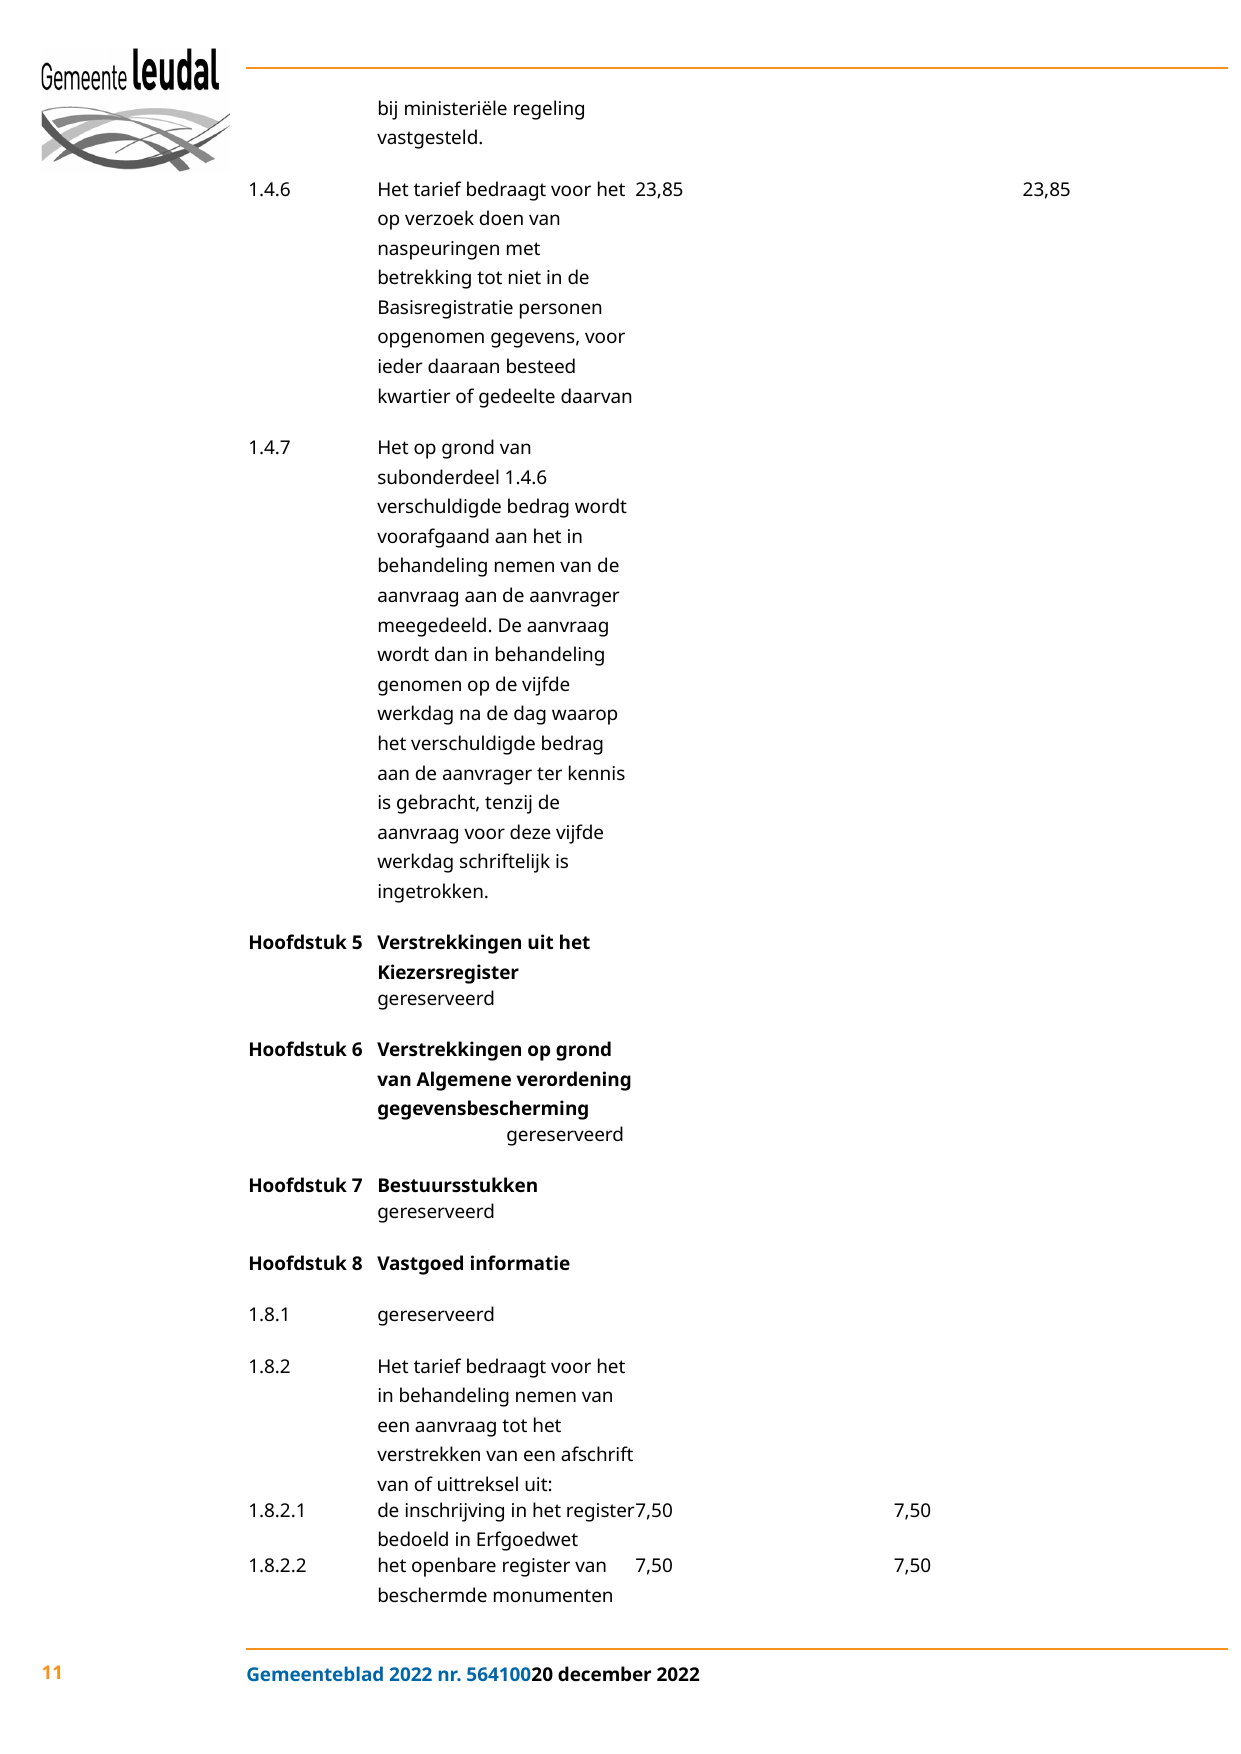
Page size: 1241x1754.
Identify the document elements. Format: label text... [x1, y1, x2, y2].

table_cell [635, 409, 1022, 434]
table_cell [1023, 409, 1152, 434]
table_cell [248, 1147, 377, 1173]
table_cell [635, 1353, 893, 1497]
table_cell [248, 1224, 377, 1250]
table_cell [635, 150, 1022, 176]
table_cell [377, 1327, 635, 1353]
table_cell [1023, 985, 1152, 1011]
table_cell 7,50 [635, 1552, 893, 1607]
table_cell [1023, 434, 1152, 904]
table_cell [635, 1011, 1022, 1036]
table_cell [248, 95, 377, 150]
table_cell [894, 1301, 1152, 1327]
table_cell [1023, 95, 1152, 150]
table_cell [248, 150, 377, 176]
table_cell [377, 1011, 635, 1036]
table_cell [377, 1147, 635, 1173]
table_cell [894, 1147, 1152, 1173]
table_cell Hoofdstuk 7 [248, 1173, 377, 1198]
table_cell gereserveerd [377, 1301, 635, 1327]
table_cell [635, 1036, 1022, 1121]
table_cell [248, 1276, 377, 1301]
table_cell [248, 1327, 377, 1353]
table_cell [1023, 150, 1152, 176]
table_cell [635, 985, 1022, 1011]
table_cell 7,50 [894, 1552, 1152, 1607]
table_cell 23,85 [1023, 176, 1152, 409]
table_cell Hoofdstuk 6 [248, 1036, 377, 1121]
table_cell de inschrijving in het register bedoeld in Erfgoedwet [377, 1497, 635, 1552]
table_cell [894, 1327, 1152, 1353]
table_cell [377, 904, 635, 929]
table_cell Het op grond van subonderdeel 1.4.6 verschuldigde bedrag wordt voorafgaand aan het in behandeling nemen van de aanvraag aan de aanvrager meegedeeld. De aanvraag wordt dan in behandeling genomen op de vijfde werkdag na de dag waarop het verschuldigde bedrag aan de aanvrager ter kennis is gebracht, tenzij de aanvraag voor deze vijfde werkdag schriftelijk is ingetrokken. [377, 434, 635, 904]
table_cell 1.8.2 [248, 1353, 377, 1497]
table_cell Verstrekkingen op grond van Algemene verordening gegevensbescherming [377, 1036, 635, 1121]
table_cell Hoofdstuk 5 [248, 930, 377, 985]
table_cell 1.8.2.1 [248, 1497, 377, 1552]
table_cell 1.8.1 [248, 1301, 377, 1327]
table_cell [377, 409, 635, 434]
table_cell [1023, 1011, 1152, 1036]
table_cell bij ministeriële regeling vastgesteld. [377, 95, 635, 150]
table_cell [377, 1224, 635, 1250]
table_cell [894, 1199, 1152, 1224]
table_cell gereserveerd [377, 985, 635, 1011]
picture [41, 47, 231, 172]
table_cell [248, 985, 377, 1011]
table_cell [894, 1121, 1152, 1147]
table_cell [894, 1276, 1152, 1301]
table_cell [377, 1276, 635, 1301]
table_cell [248, 1121, 506, 1147]
table_cell Hoofdstuk 8 [248, 1250, 377, 1276]
table_cell [635, 1276, 893, 1301]
table_cell [894, 1224, 1152, 1250]
table_cell 23,85 [635, 176, 1022, 409]
table_cell [377, 150, 635, 176]
table_cell [635, 1301, 893, 1327]
table_cell [894, 1173, 1152, 1198]
table_cell [635, 1250, 893, 1276]
table_cell Bestuursstukken [377, 1173, 635, 1198]
table_cell [635, 1327, 893, 1353]
table_cell [635, 95, 1022, 150]
table_cell [635, 930, 1022, 985]
table_cell [248, 904, 377, 929]
table_cell [248, 409, 377, 434]
table_cell 1.8.2.2 [248, 1552, 377, 1607]
table_cell [1023, 930, 1152, 985]
table_cell Verstrekkingen uit het Kiezersregister [377, 930, 635, 985]
table_cell 1.4.6 [248, 176, 377, 409]
table_cell [1023, 1036, 1152, 1121]
table_cell [894, 1250, 1152, 1276]
table_cell 7,50 [635, 1497, 893, 1552]
table_cell [894, 1353, 1152, 1497]
table_cell gereserveerd [377, 1199, 635, 1224]
table_cell 7,50 [894, 1497, 1152, 1552]
table_cell [635, 434, 1022, 904]
table_cell gereserveerd [506, 1121, 764, 1147]
table_cell [248, 1199, 377, 1224]
table_cell het openbare register van beschermde monumenten [377, 1552, 635, 1607]
table_cell [635, 1199, 893, 1224]
table_cell Het tarief bedraagt voor het in behandeling nemen van een aanvraag tot het verstrekken van een afschrift van of uittreksel uit: [377, 1353, 635, 1497]
table_cell [635, 1173, 893, 1198]
table_cell Het tarief bedraagt voor het op verzoek doen van naspeuringen met betrekking tot niet in de Basisregistratie personen opgenomen gegevens, voor ieder daaraan besteed kwartier of gedeelte daarvan [377, 176, 635, 409]
table_cell [764, 1121, 893, 1147]
table_cell [635, 1147, 893, 1173]
table_cell [635, 904, 1022, 929]
table_cell Vastgoed informatie [377, 1250, 635, 1276]
table_cell 1.4.7 [248, 434, 377, 904]
table_cell [1023, 904, 1152, 929]
table_cell [635, 1224, 893, 1250]
table_cell [248, 1011, 377, 1036]
